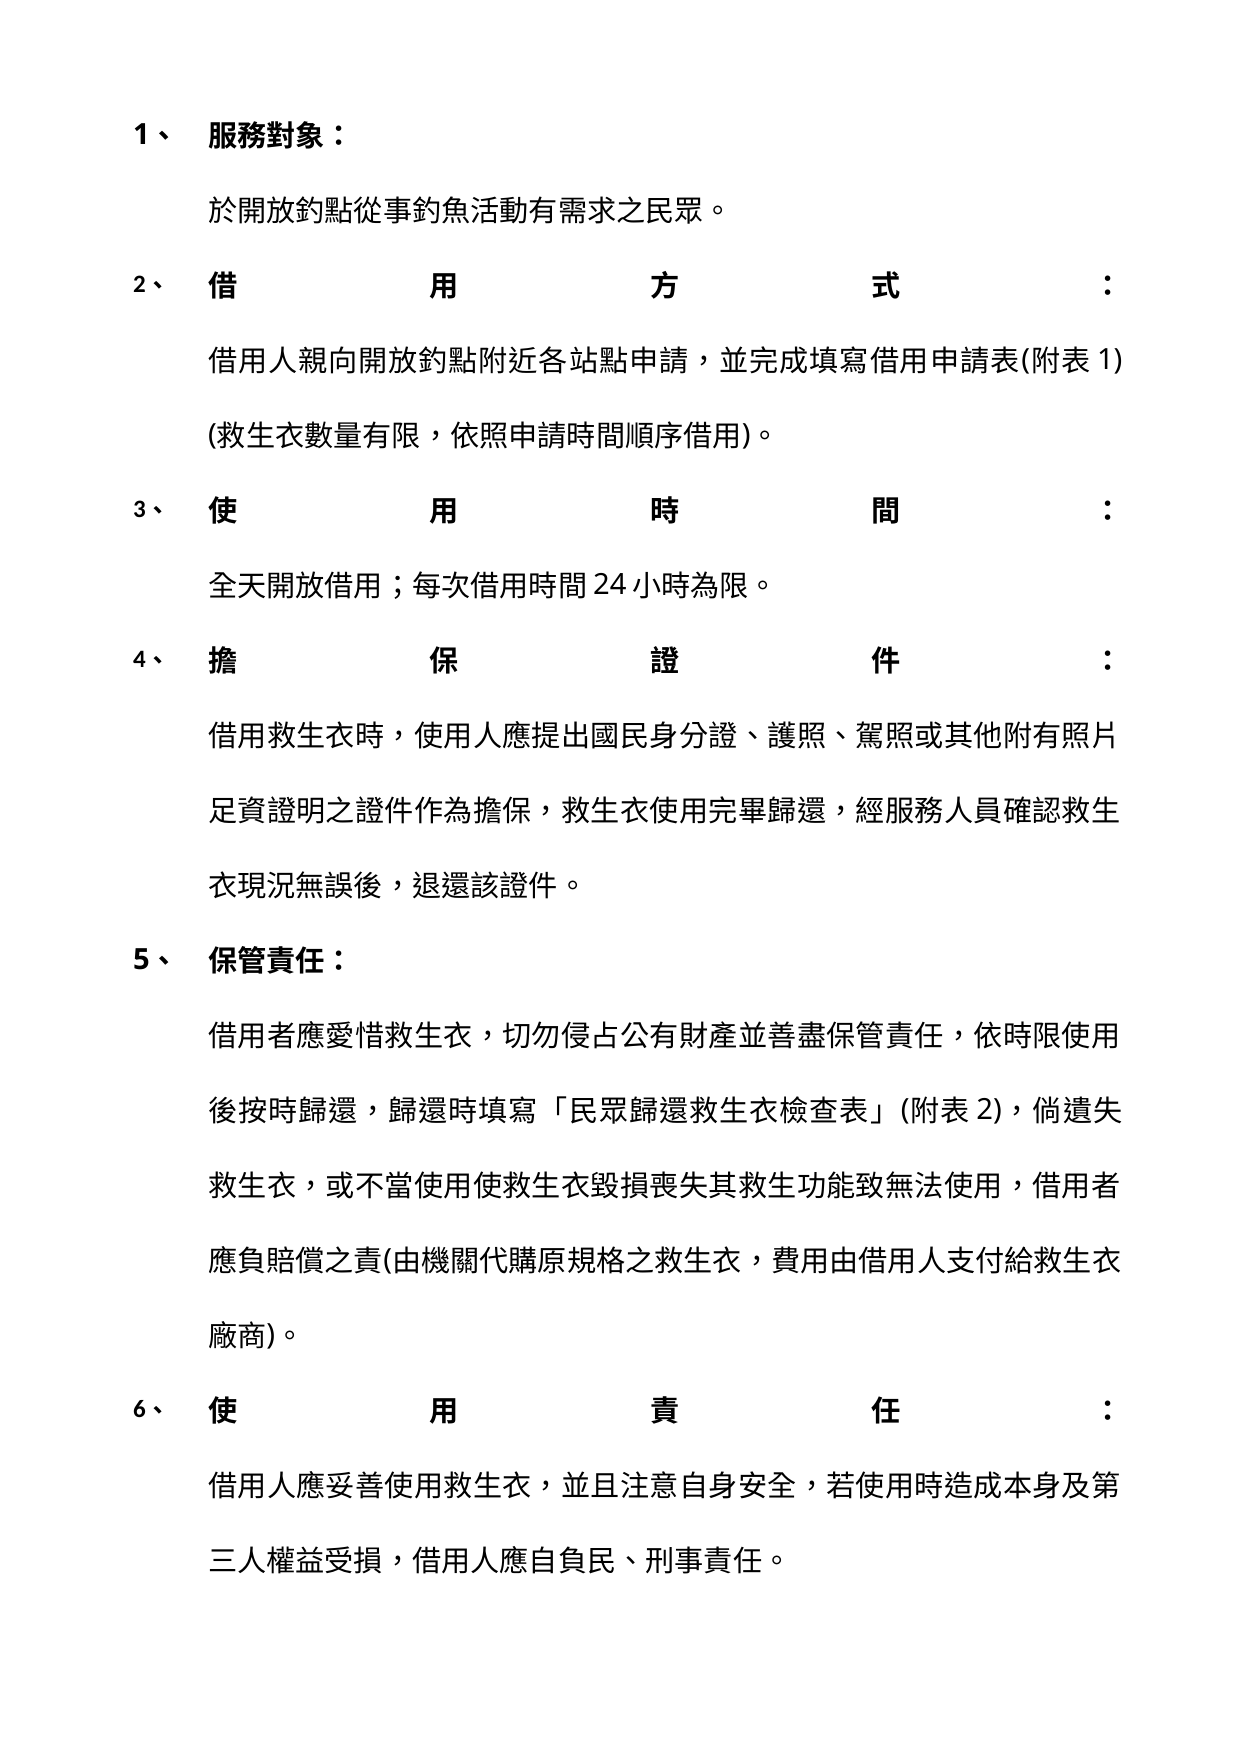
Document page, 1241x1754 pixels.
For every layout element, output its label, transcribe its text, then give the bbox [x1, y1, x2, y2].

list 借用者應愛惜救生衣，切勿侵占公有財產並善盡保管責任，依時限使用後按時歸還，歸還時填寫「民眾歸還救生衣檢查表」(附表2)，倘遺失救生衣，或不當使用使救生衣毀損喪失其救生功能致無法使用，借用者應負賠償之責(由機關代購原規格之救生衣，費用由借用人支付給救生衣廠商)。 [208, 989, 1122, 1364]
list 借用方式： 借用人親向開放釣點附近各站點申請，並完成填寫借用申請表(附表1)(救生衣數量有限，依照申請時間順序借用)。 [133, 239, 1122, 464]
list 保管責任： [133, 914, 1122, 989]
list 於開放釣點從事釣魚活動有需求之民眾。 [208, 164, 1122, 239]
list 使用責任： 借用人應妥善使用救生衣，並且注意自身安全，若使用時造成本身及第三人權益受損，借用人應自負民、刑事責任。 [133, 1364, 1122, 1589]
list 擔保證件： 借用救生衣時，使用人應提出國民身分證、護照、駕照或其他附有照片足資證明之證件作為擔保，救生衣使用完畢歸還，經服務人員確認救生衣現況無誤後，退還該證件。 [133, 614, 1122, 914]
list 使用時間： 全天開放借用；每次借用時間24小時為限。 [133, 464, 1122, 614]
list 服務對象： [133, 89, 1122, 164]
